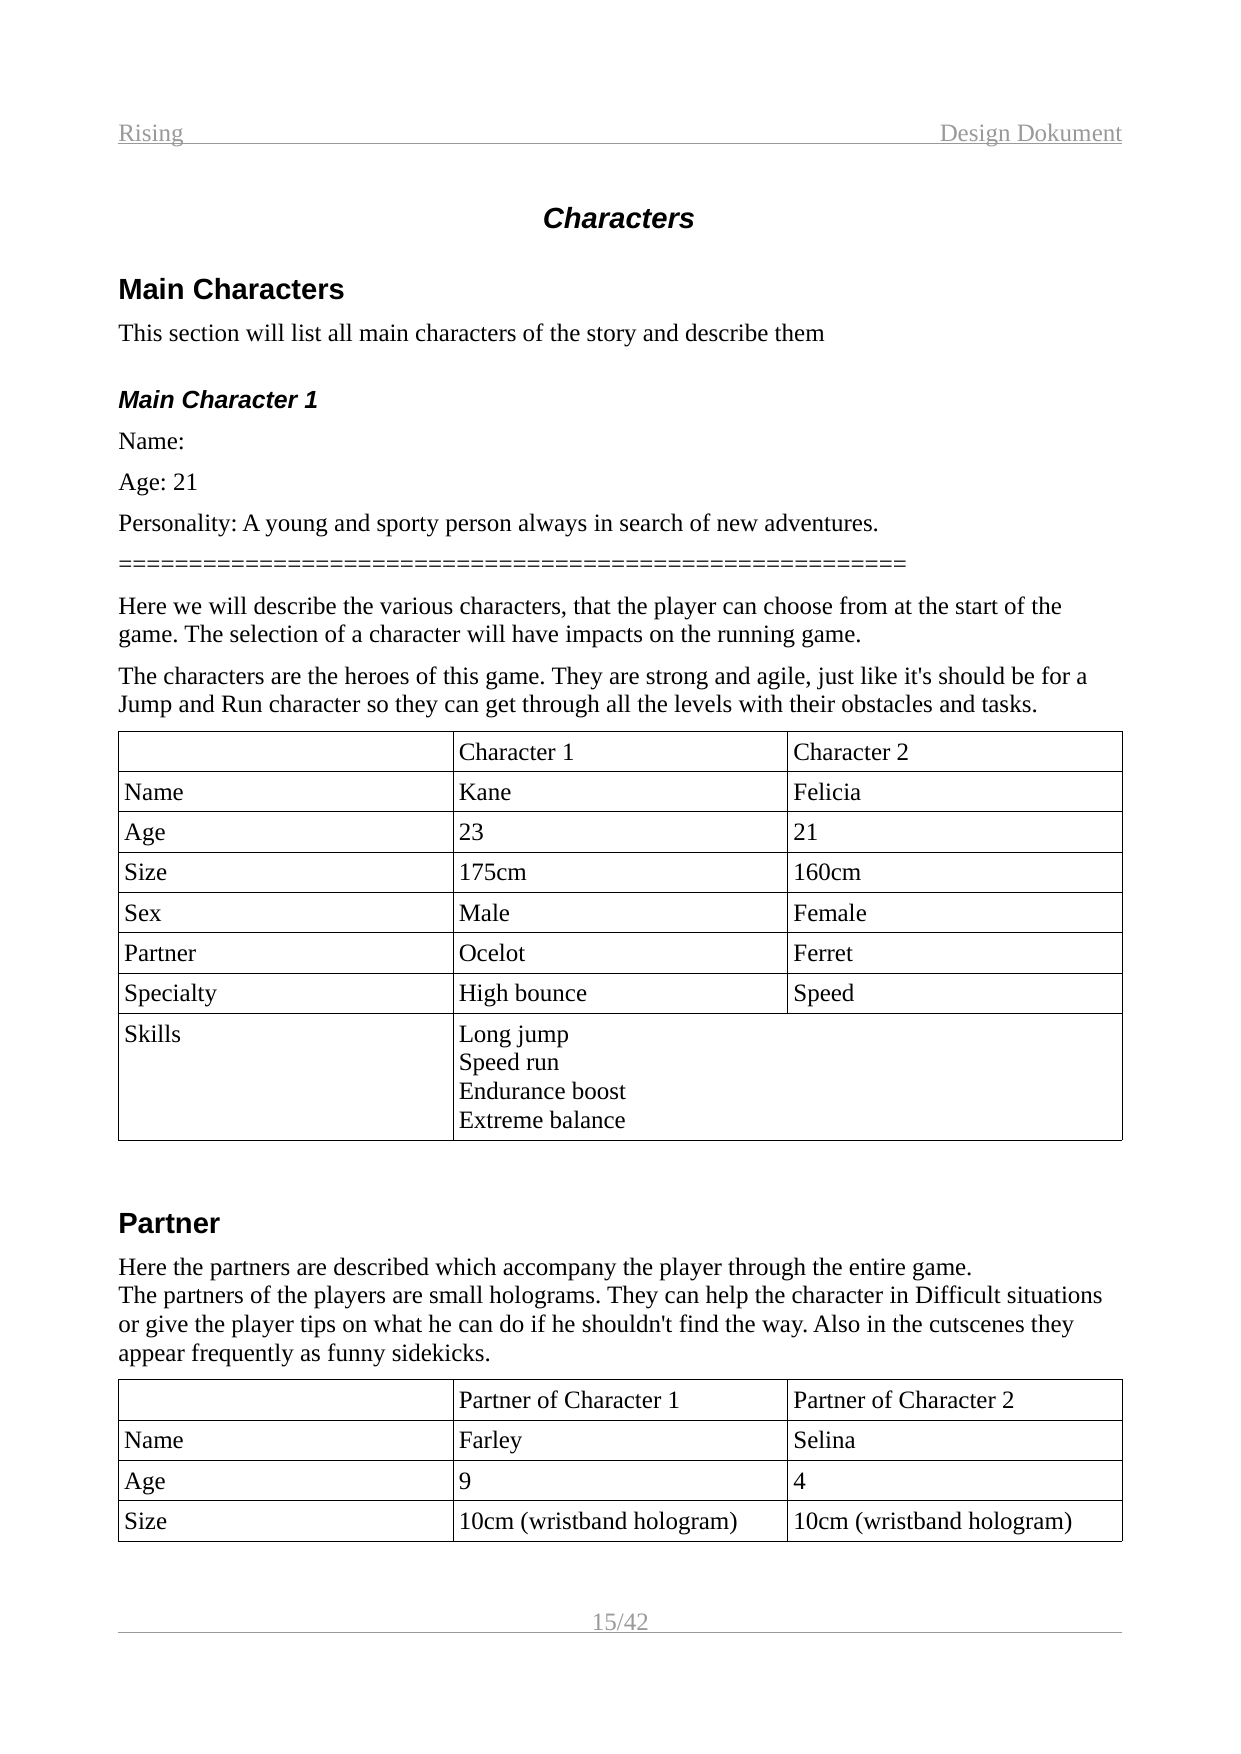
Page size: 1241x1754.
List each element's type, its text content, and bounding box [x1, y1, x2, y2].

table_cell Skills [119, 1014, 453, 1139]
table_cell Felicia [788, 772, 1122, 811]
table_cell Ocelot [454, 933, 787, 973]
table_cell High bounce [454, 974, 787, 1013]
table_cell Sex [119, 893, 453, 932]
table_cell 175cm [454, 853, 787, 892]
table_header Character 1 [454, 732, 787, 771]
text Here the partners are described which accompany the player through the entire game. The partners of the players are small holograms. They can help the character in Difficult situations or give the player tips on what he can do if he shouldn't find the way. Also in the cutscenes they appear frequently as funny sidekicks. [118, 1252, 1122, 1367]
subtitle Characters [118, 201, 1122, 235]
table_cell Kane [454, 772, 787, 811]
table_cell Ferret [788, 933, 1122, 973]
table_header Partner of Character 2 [788, 1380, 1122, 1420]
table_header [119, 732, 453, 771]
table_cell 9 [454, 1461, 787, 1500]
text Personality: A young and sporty person always in search of new adventures. [118, 508, 1122, 537]
table_cell Male [454, 893, 787, 932]
subtitle Partner [118, 1206, 1122, 1239]
table_cell Specialty [119, 974, 453, 1013]
table_cell Size [119, 853, 453, 892]
table_cell Female [788, 893, 1122, 932]
text Here we will describe the various characters, that the player can choose from at the start of the game. The selection of a character will have impacts on the running game. [118, 591, 1122, 648]
table_cell 10cm (wristband hologram) [454, 1501, 787, 1541]
table_cell Selina [788, 1421, 1122, 1460]
text Name: [118, 426, 1122, 454]
table_cell Name [119, 772, 453, 811]
text ======================================================== [118, 549, 1122, 578]
table_cell Partner [119, 933, 453, 973]
table_cell Speed [788, 974, 1122, 1013]
table_cell Farley [454, 1421, 787, 1460]
subtitle Main Characters [118, 272, 1122, 306]
table_cell Size [119, 1501, 453, 1541]
table_cell Age [119, 812, 453, 852]
subtitle Main Character 1 [118, 385, 1122, 413]
text This section will list all main characters of the story and describe them [118, 318, 1122, 347]
table_header Partner of Character 1 [454, 1380, 787, 1420]
table_cell 4 [788, 1461, 1122, 1500]
table_header [119, 1380, 453, 1420]
table_cell 10cm (wristband hologram) [788, 1501, 1122, 1541]
text The characters are the heroes of this game. They are strong and agile, just like it's should be for a Jump and Run character so they can get through all the levels with their obstacles and tasks. [118, 661, 1122, 718]
text Age: 21 [118, 467, 1122, 496]
table_cell Age [119, 1461, 453, 1500]
table_cell 23 [454, 812, 787, 852]
table_cell 21 [788, 812, 1122, 852]
table_cell 160cm [788, 853, 1122, 892]
table_cell Long jump Speed run Endurance boost Extreme balance [454, 1014, 1122, 1139]
table_header Character 2 [788, 732, 1122, 771]
table_cell Name [119, 1421, 453, 1460]
